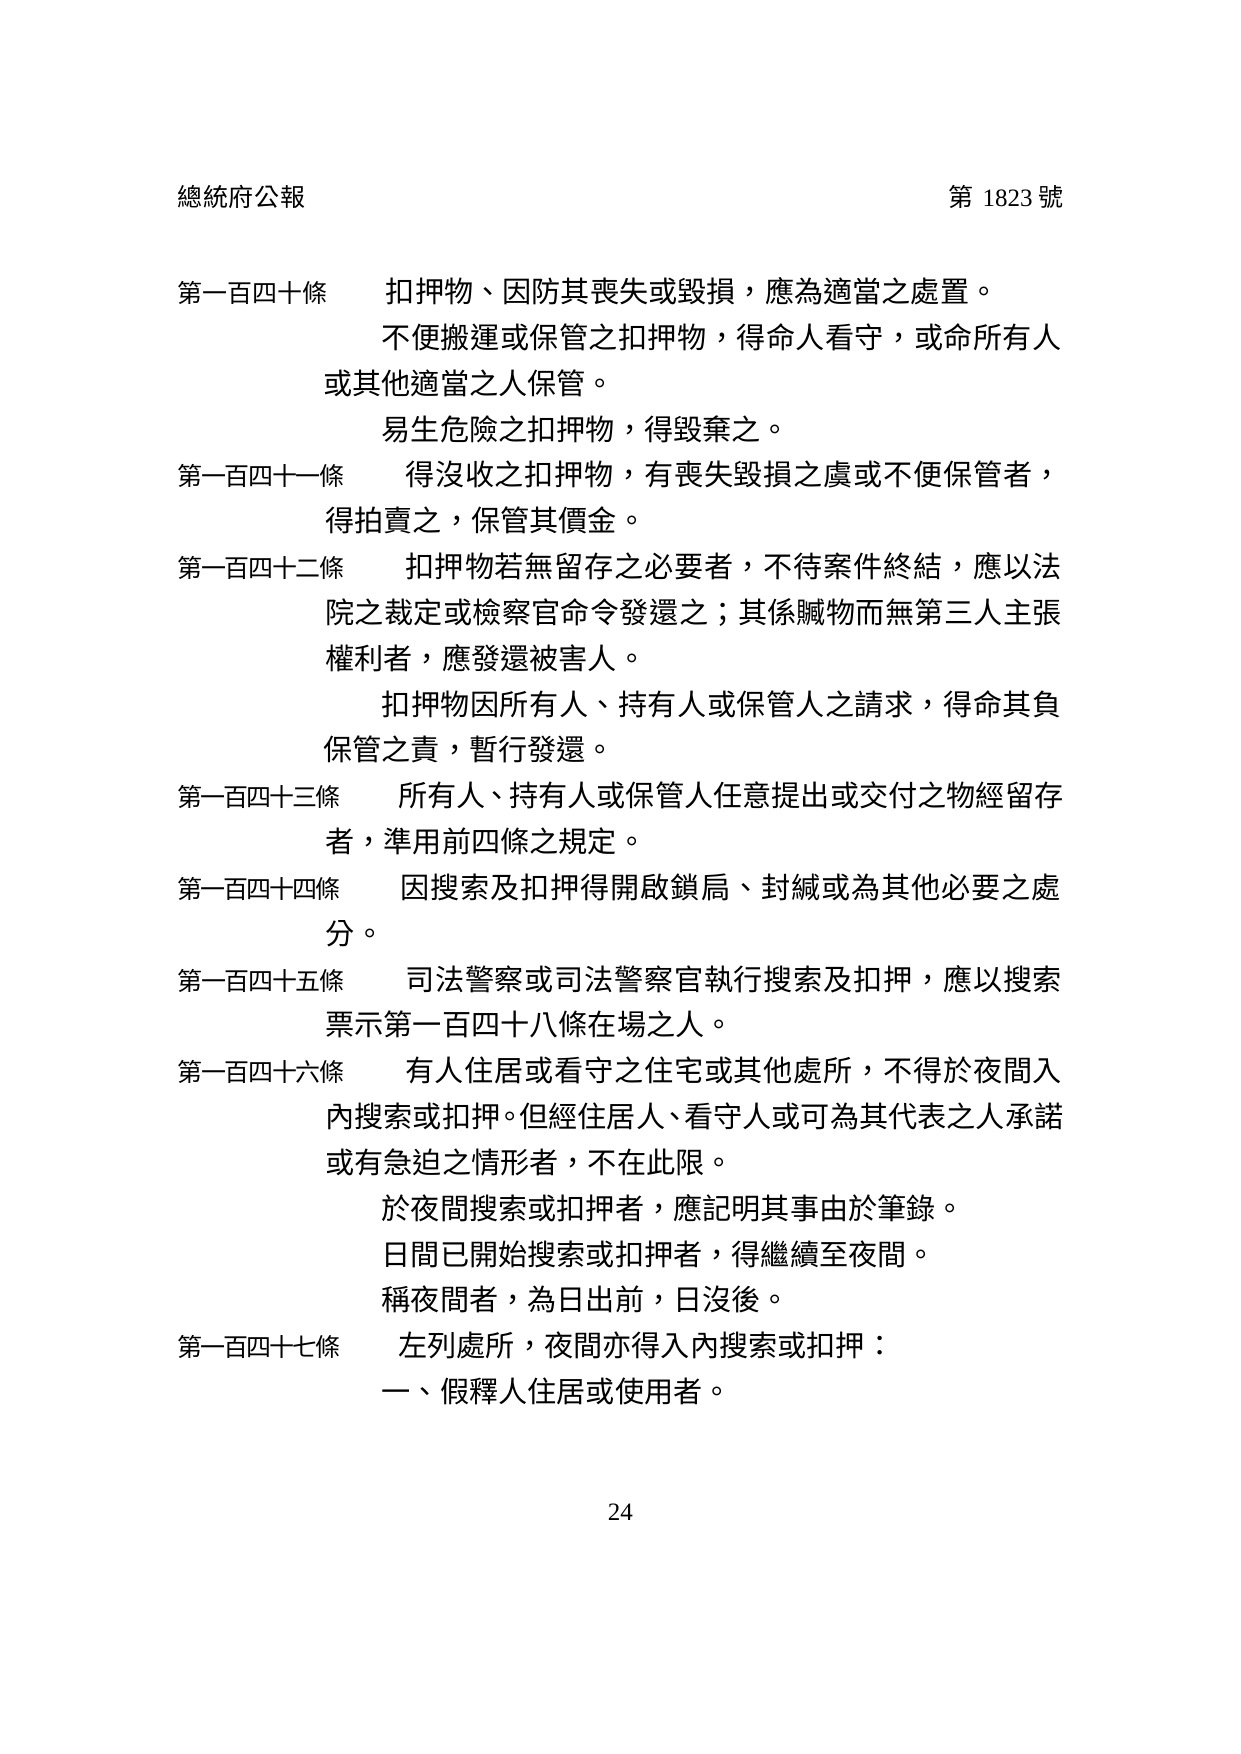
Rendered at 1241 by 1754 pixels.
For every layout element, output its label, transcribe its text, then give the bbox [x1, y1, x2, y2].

text 一、假釋人住居或使用者。 [381, 1366, 1063, 1412]
text 第一百四十五條 司法警察或司法警察官執行搜索及扣押，應以搜索票示第一百四十八條在場之人。 [177, 953, 1063, 1045]
text 第一百四十四條 因搜索及扣押得開啟鎖扃、封緘或為其他必要之處分。 [177, 862, 1063, 953]
text 扣押物因所有人、持有人或保管人之請求，得命其負保管之責，暫行發還。 [323, 678, 1063, 770]
text 稱夜間者，為日出前，日沒後。 [323, 1274, 1063, 1320]
text 日間已開始搜索或扣押者，得繼續至夜間。 [323, 1228, 1063, 1274]
text 第一百四十六條 有人住居或看守之住宅或其他處所，不得於夜間入內搜索或扣押。但經住居人、看守人或可為其代表之人承諾或有急迫之情形者，不在此限。 [177, 1045, 1063, 1182]
text 第一百四十一條 得沒收之扣押物，有喪失毀損之虞或不便保管者，得拍賣之，保管其價金。 [177, 449, 1063, 541]
text 第一百四十條 扣押物、因防其喪失或毀損，應為適當之處置。 [177, 266, 1063, 312]
text 不便搬運或保管之扣押物，得命人看守，或命所有人或其他適當之人保管。 [323, 312, 1063, 403]
text 易生危險之扣押物，得毀棄之。 [323, 403, 1063, 449]
text 第一百四十二條 扣押物若無留存之必要者，不待案件終結，應以法院之裁定或檢察官命令發還之；其係贓物而無第三人主張權利者，應發還被害人。 [177, 541, 1063, 678]
text 第一百四十七條 左列處所，夜間亦得入內搜索或扣押： [177, 1320, 1063, 1366]
text 第一百四十三條 所有人、持有人或保管人任意提出或交付之物經留存者，準用前四條之規定。 [177, 770, 1063, 862]
text 於夜間搜索或扣押者，應記明其事由於筆錄。 [323, 1182, 1063, 1228]
